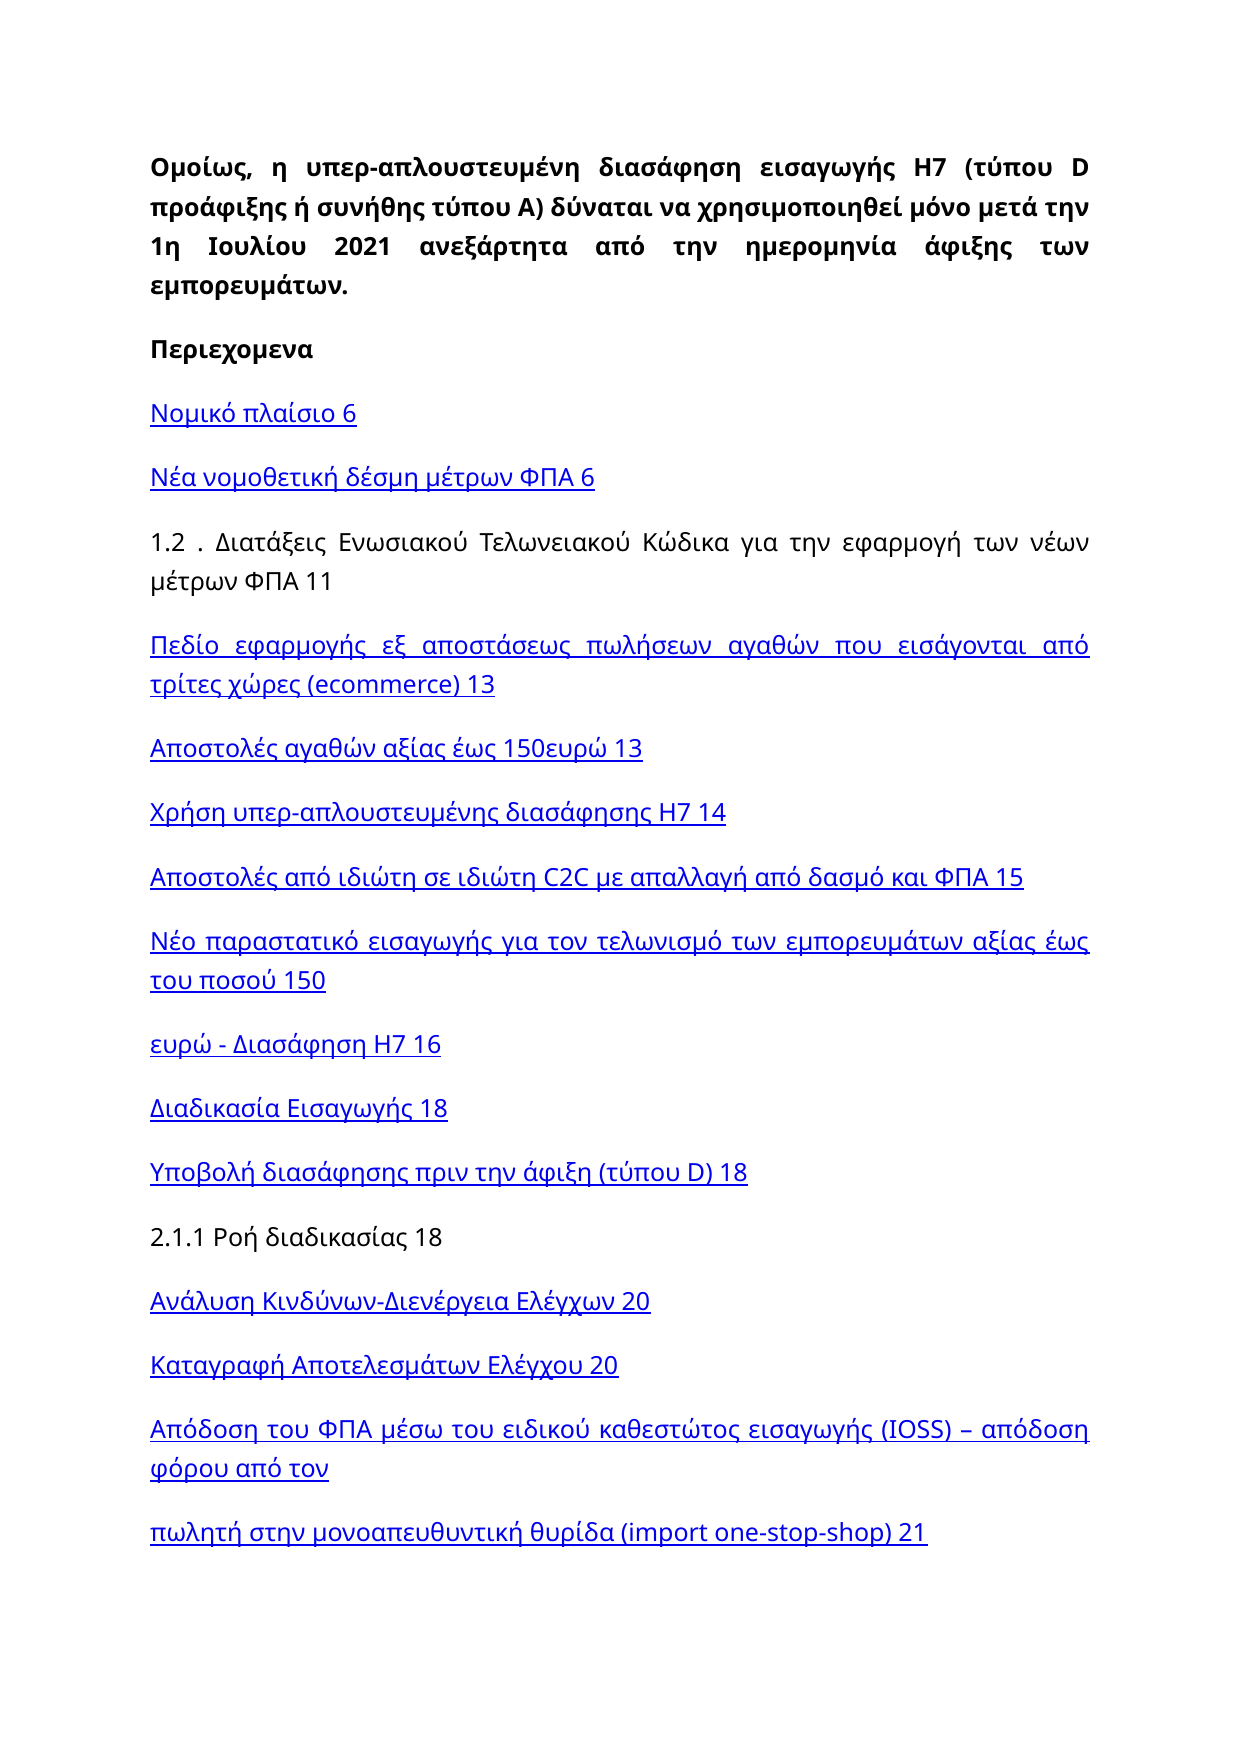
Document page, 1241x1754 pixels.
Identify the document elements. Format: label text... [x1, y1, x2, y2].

text Αποστολές αγαθών αξίας έως 150ευρώ 13 [150, 731, 1090, 765]
text Νέο παραστατικό εισαγωγής για τον τελωνισμό των εμπορευμάτων αξίας έως [150, 923, 1090, 952]
text Ανάλυση Κινδύνων-Διενέργεια Ελέγχων 20 [150, 1283, 1090, 1317]
text Πεδίο εφαρμογής εξ αποστάσεως πωλήσεων αγαθών που εισάγονται από [150, 627, 1090, 656]
text Υποβολή διασάφησης πριν την άφιξη (τύπου D) 18 [150, 1155, 1090, 1189]
text ευρώ - Διασάφηση Η7 16 [150, 1027, 1090, 1061]
text Ομοίως, η υπερ-απλουστευμένη διασάφηση εισαγωγής Η7 (τύπου D προάφιξης ή συνήθης τύπου Α) δύναται να χρησιμοποιηθεί μόνο μετά την 1η Ιουλίου 2021 ανεξάρτητα από την ημερομηνία άφιξης των εμπορευμάτων. [150, 150, 1090, 302]
text φόρου από τον [150, 1442, 1090, 1485]
text Καταγραφή Αποτελεσμάτων Ελέγχου 20 [150, 1347, 1090, 1382]
text τρίτες χώρες (ecommerce) 13 [150, 658, 1090, 701]
text 2.1.1 Ροή διαδικασίας 18 [150, 1219, 1090, 1253]
text 1.2 . Διατάξεις Ενωσιακού Τελωνειακού Κώδικα για την εφαρμογή των νέων μέτρων ΦΠΑ 11 [150, 524, 1090, 597]
text Νομικό πλαίσιο 6 [150, 396, 1090, 430]
text Διαδικασία Εισαγωγής 18 [150, 1091, 1090, 1125]
text Χρήση υπερ-απλουστευμένης διασάφησης Η7 14 [150, 795, 1090, 829]
text πωλητή στην μονοαπευθυντική θυρίδα (import one-stop-shop) 21 [150, 1515, 1090, 1549]
text Περιεχομενα [150, 332, 1090, 366]
text Απόδοση του ΦΠΑ μέσω του ειδικού καθεστώτος εισαγωγής (IOSS) – απόδοση [150, 1412, 1090, 1441]
text του ποσού 150 [150, 954, 1090, 997]
text Νέα νομοθετική δέσμη μέτρων ΦΠΑ 6 [150, 460, 1090, 494]
text Αποστολές από ιδιώτη σε ιδιώτη C2C με απαλλαγή από δασμό και ΦΠΑ 15 [150, 859, 1090, 893]
